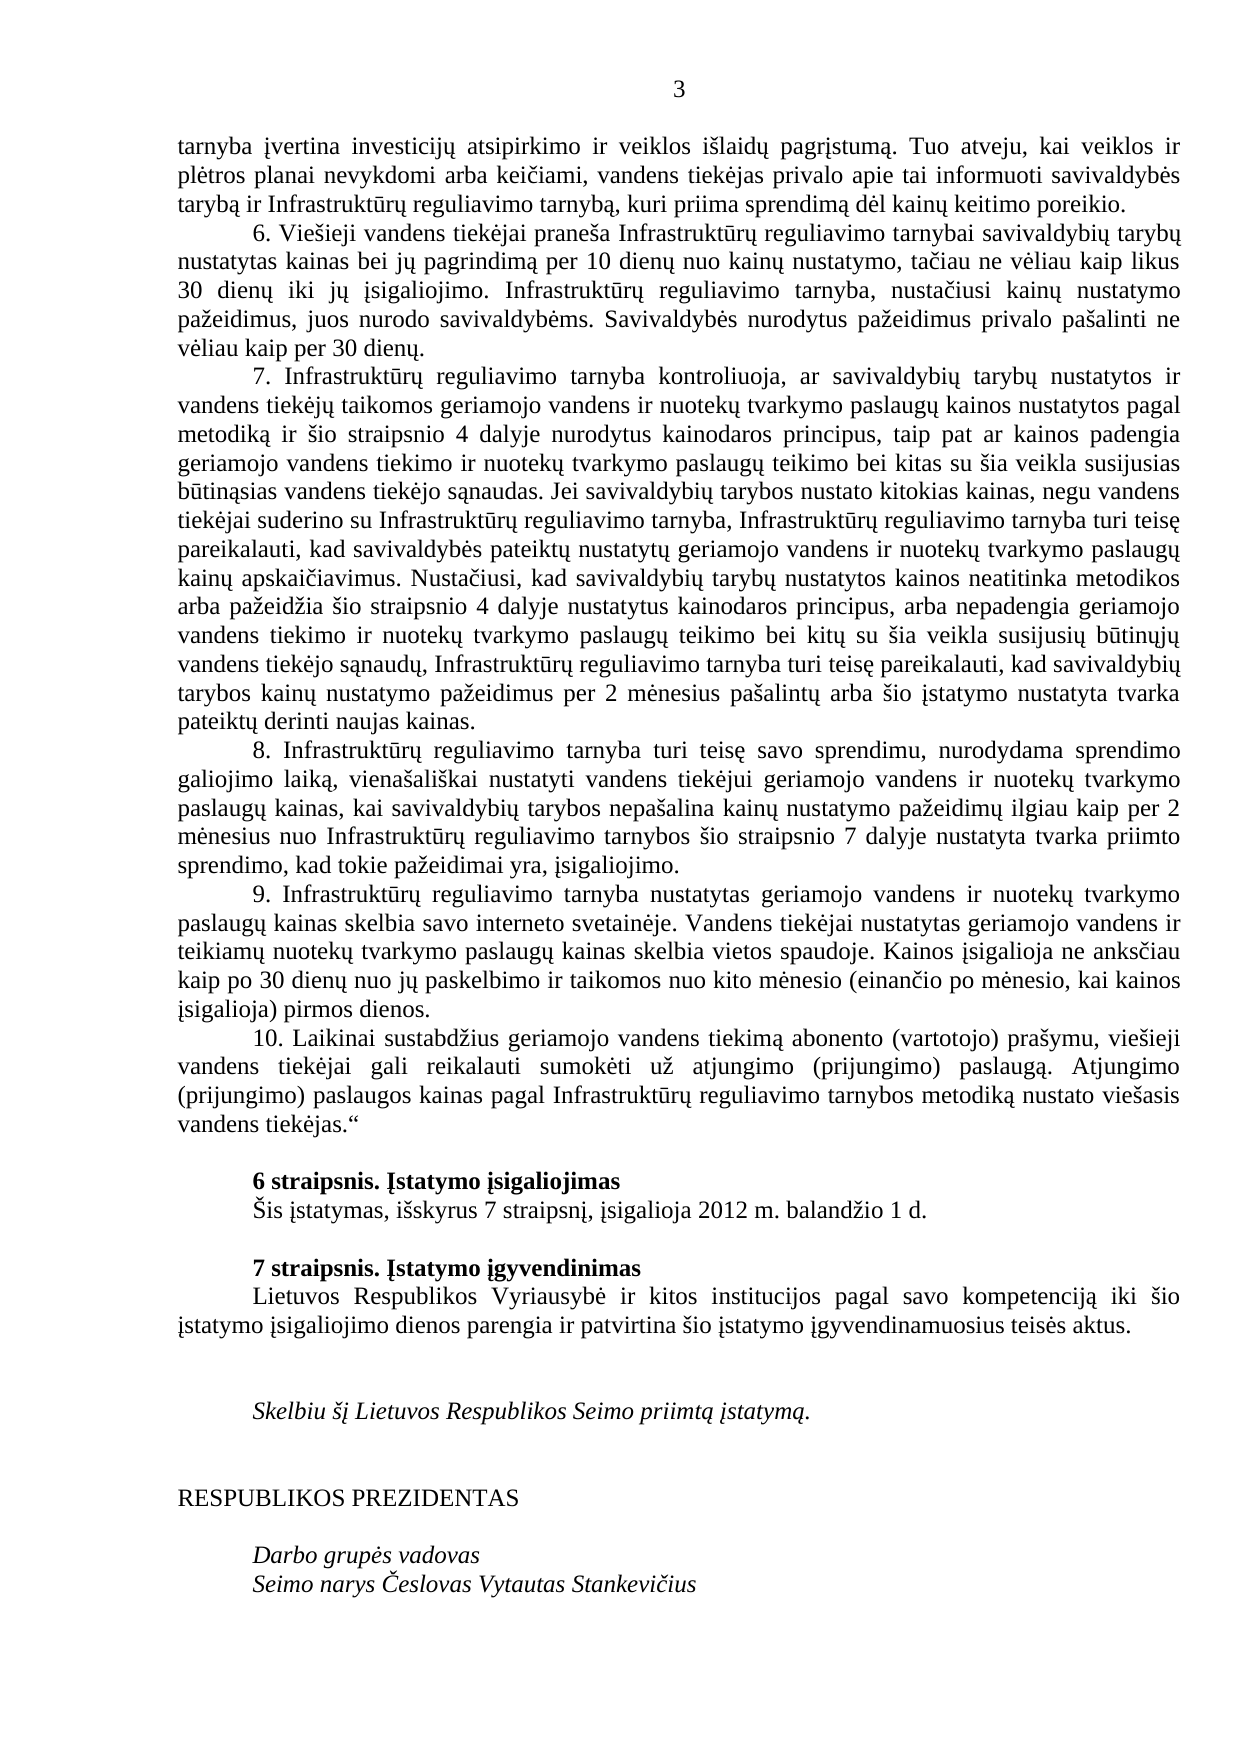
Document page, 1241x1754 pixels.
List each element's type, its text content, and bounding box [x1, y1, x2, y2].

text RESPUBLIKOS PREZIDENTAS [177, 1483, 1181, 1511]
text 6. Viešieji vandens tiekėjai praneša Infrastruktūrų reguliavimo tarnybai savivaldybių tarybų nustatytas kainas bei jų pagrindimą per 10 dienų nuo kainų nustatymo, tačiau ne vėliau kaip likus 30 dienų iki jų įsigaliojimo. Infrastruktūrų reguliavimo tarnyba, nustačiusi kainų nustatymo pažeidimus, juos nurodo savivaldybėms. Savivaldybės nurodytus pažeidimus privalo pašalinti ne vėliau kaip per 30 dienų. [177, 218, 1181, 361]
text 6 straipsnis. Įstatymo įsigaliojimas [177, 1166, 1181, 1195]
text Skelbiu šį Lietuvos Respublikos Seimo priimtą įstatymą. [177, 1396, 1181, 1425]
text 9. Infrastruktūrų reguliavimo tarnyba nustatytas geriamojo vandens ir nuotekų tvarkymo paslaugų kainas skelbia savo interneto svetainėje. Vandens tiekėjai nustatytas geriamojo vandens ir teikiamų nuotekų tvarkymo paslaugų kainas skelbia vietos spaudoje. Kainos įsigalioja ne anksčiau kaip po 30 dienų nuo jų paskelbimo ir taikomos nuo kito mėnesio (einančio po mėnesio, kai kainos įsigalioja) pirmos dienos. [177, 879, 1181, 1023]
text 10. Laikinai sustabdžius geriamojo vandens tiekimą abonento (vartotojo) prašymu, viešieji vandens tiekėjai gali reikalauti sumokėti už atjungimo (prijungimo) paslaugą. Atjungimo (prijungimo) paslaugos kainas pagal Infrastruktūrų reguliavimo tarnybos metodiką nustato viešasis vandens tiekėjas.“ [177, 1023, 1181, 1138]
text Seimo narys Česlovas Vytautas Stankevičius [177, 1569, 1181, 1598]
text 7 straipsnis. Įstatymo įgyvendinimas [177, 1253, 1181, 1281]
text 8. Infrastruktūrų reguliavimo tarnyba turi teisę savo sprendimu, nurodydama sprendimo galiojimo laiką, vienašališkai nustatyti vandens tiekėjui geriamojo vandens ir nuotekų tvarkymo paslaugų kainas, kai savivaldybių tarybos nepašalina kainų nustatymo pažeidimų ilgiau kaip per 2 mėnesius nuo Infrastruktūrų reguliavimo tarnybos šio straipsnio 7 dalyje nustatyta tvarka priimto sprendimo, kad tokie pažeidimai yra, įsigaliojimo. [177, 735, 1181, 879]
text Darbo grupės vadovas [177, 1540, 1181, 1569]
text Šis įstatymas, išskyrus 7 straipsnį, įsigalioja 2012 m. balandžio 1 d. [177, 1195, 1181, 1224]
text tarnyba įvertina investicijų atsipirkimo ir veiklos išlaidų pagrįstumą. Tuo atveju, kai veiklos ir plėtros planai nevykdomi arba keičiami, vandens tiekėjas privalo apie tai informuoti savivaldybės tarybą ir Infrastruktūrų reguliavimo tarnybą, kuri priima sprendimą dėl kainų keitimo poreikio. [177, 131, 1181, 218]
text 7. Infrastruktūrų reguliavimo tarnyba kontroliuoja, ar savivaldybių tarybų nustatytos ir vandens tiekėjų taikomos geriamojo vandens ir nuotekų tvarkymo paslaugų kainos nustatytos pagal metodiką ir šio straipsnio 4 dalyje nurodytus kainodaros principus, taip pat ar kainos padengia geriamojo vandens tiekimo ir nuotekų tvarkymo paslaugų teikimo bei kitas su šia veikla susijusias būtinąsias vandens tiekėjo sąnaudas. Jei savivaldybių tarybos nustato kitokias kainas, negu vandens tiekėjai suderino su Infrastruktūrų reguliavimo tarnyba, Infrastruktūrų reguliavimo tarnyba turi teisę pareikalauti, kad savivaldybės pateiktų nustatytų geriamojo vandens ir nuotekų tvarkymo paslaugų kainų apskaičiavimus. Nustačiusi, kad savivaldybių tarybų nustatytos kainos neatitinka metodikos arba pažeidžia šio straipsnio 4 dalyje nustatytus kainodaros principus, arba nepadengia geriamojo vandens tiekimo ir nuotekų tvarkymo paslaugų teikimo bei kitų su šia veikla susijusių būtinųjų vandens tiekėjo sąnaudų, Infrastruktūrų reguliavimo tarnyba turi teisę pareikalauti, kad savivaldybių tarybos kainų nustatymo pažeidimus per 2 mėnesius pašalintų arba šio įstatymo nustatyta tvarka pateiktų derinti naujas kainas. [177, 361, 1181, 735]
text Lietuvos Respublikos Vyriausybė ir kitos institucijos pagal savo kompetenciją iki šio įstatymo įsigaliojimo dienos parengia ir patvirtina šio įstatymo įgyvendinamuosius teisės aktus. [177, 1281, 1181, 1339]
